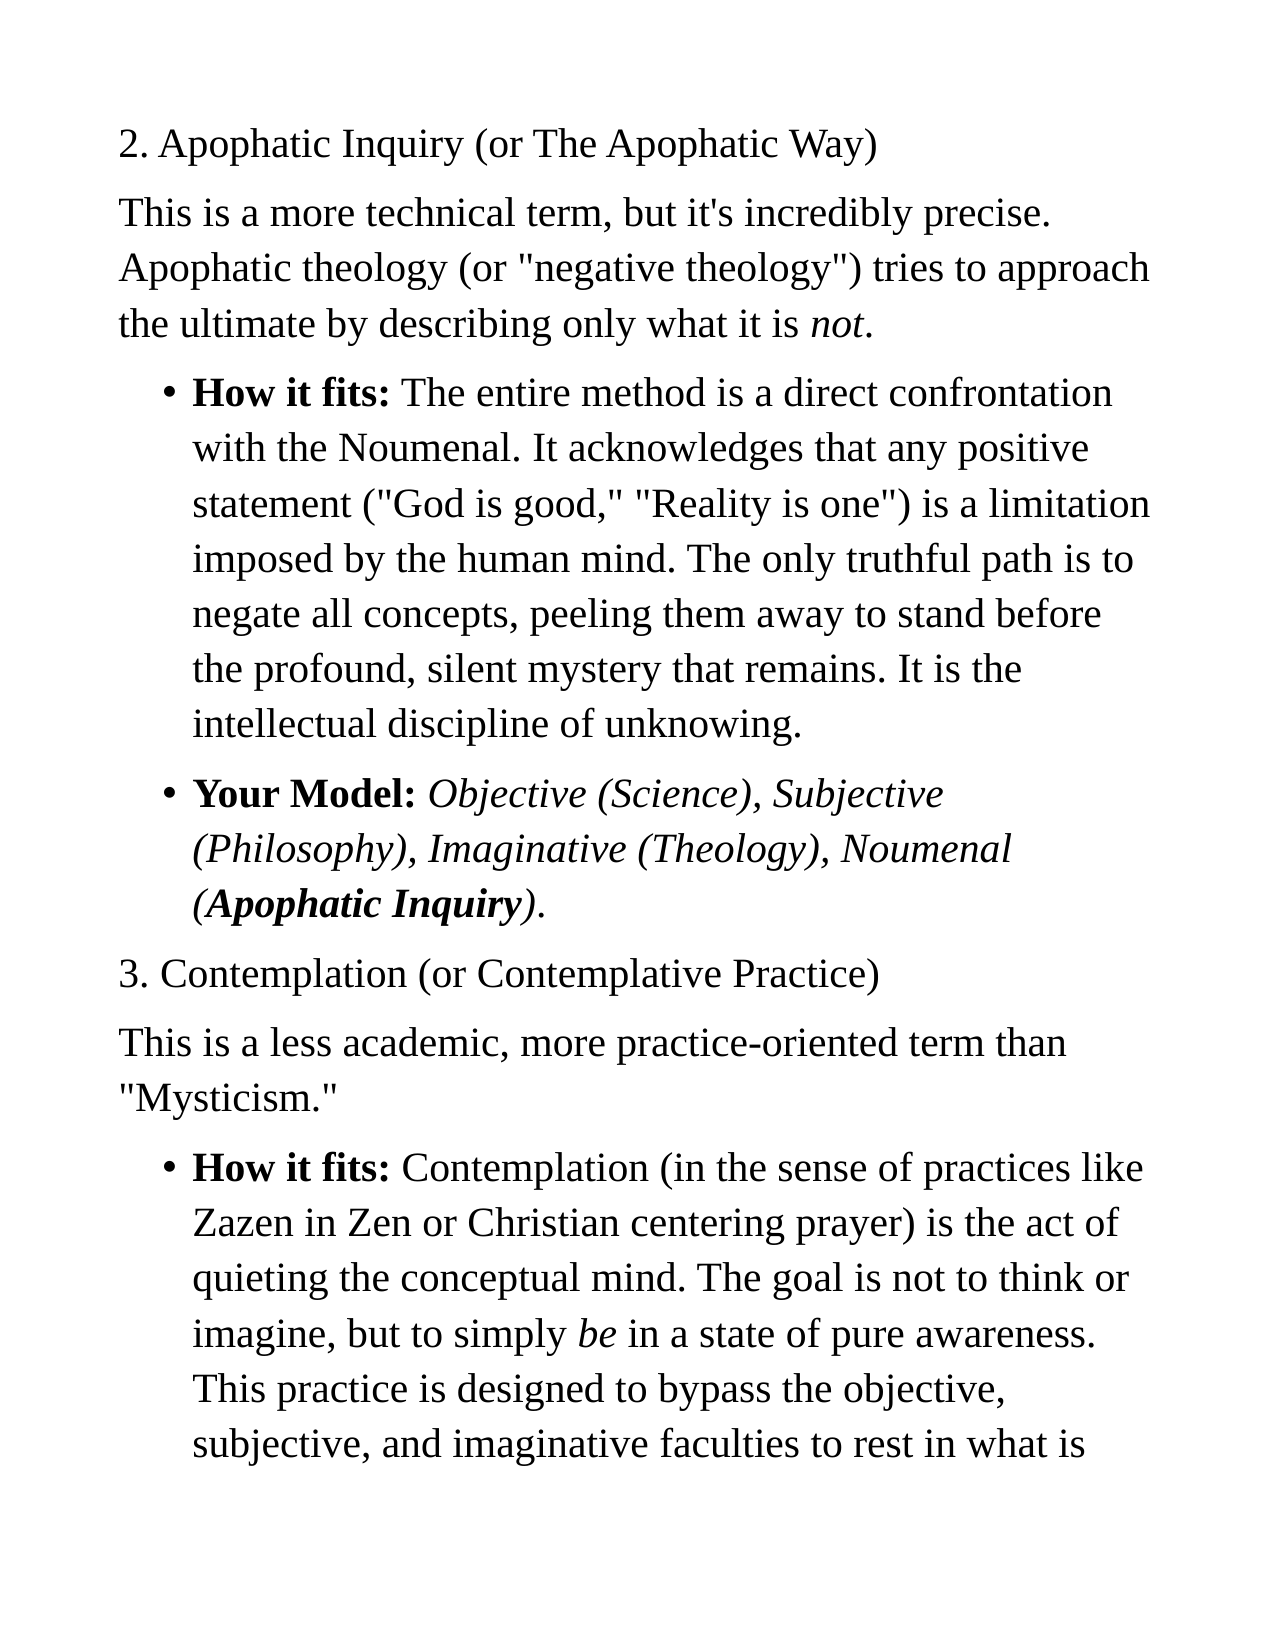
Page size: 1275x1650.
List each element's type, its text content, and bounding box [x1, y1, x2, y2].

list How it fits: The entire method is a direct confrontation with the Noumenal. It acknowledges that any positive statement ("God is good," "Reality is one") is a limitation imposed by the human mind. The only truthful path is to negate all concepts, peeling them away to stand before the profound, silent mystery that remains. It is the intellectual discipline of unknowing. [162, 368, 1157, 746]
list How it fits: Contemplation (in the sense of practices like Zazen in Zen or Christian centering prayer) is the act of quieting the conceptual mind. The goal is not to think or imagine, but to simply be in a state of pure awareness. This practice is designed to bypass the objective, subjective, and imaginative faculties to rest in what is [162, 1143, 1157, 1466]
text This is a more technical term, but it's incredibly precise. Apophatic theology (or "negative theology") tries to approach the ultimate by describing only what it is not. [118, 188, 1157, 346]
subtitle 2. Apophatic Inquiry (or The Apophatic Way) [118, 118, 1157, 166]
subtitle 3. Contemplation (or Contemplative Practice) [118, 948, 1157, 996]
text This is a less academic, more practice-oriented term than "Mysticism." [118, 1018, 1157, 1121]
list Your Model: Objective (Science), Subjective (Philosophy), Imaginative (Theology), Noumenal (Apophatic Inquiry). [162, 768, 1157, 926]
